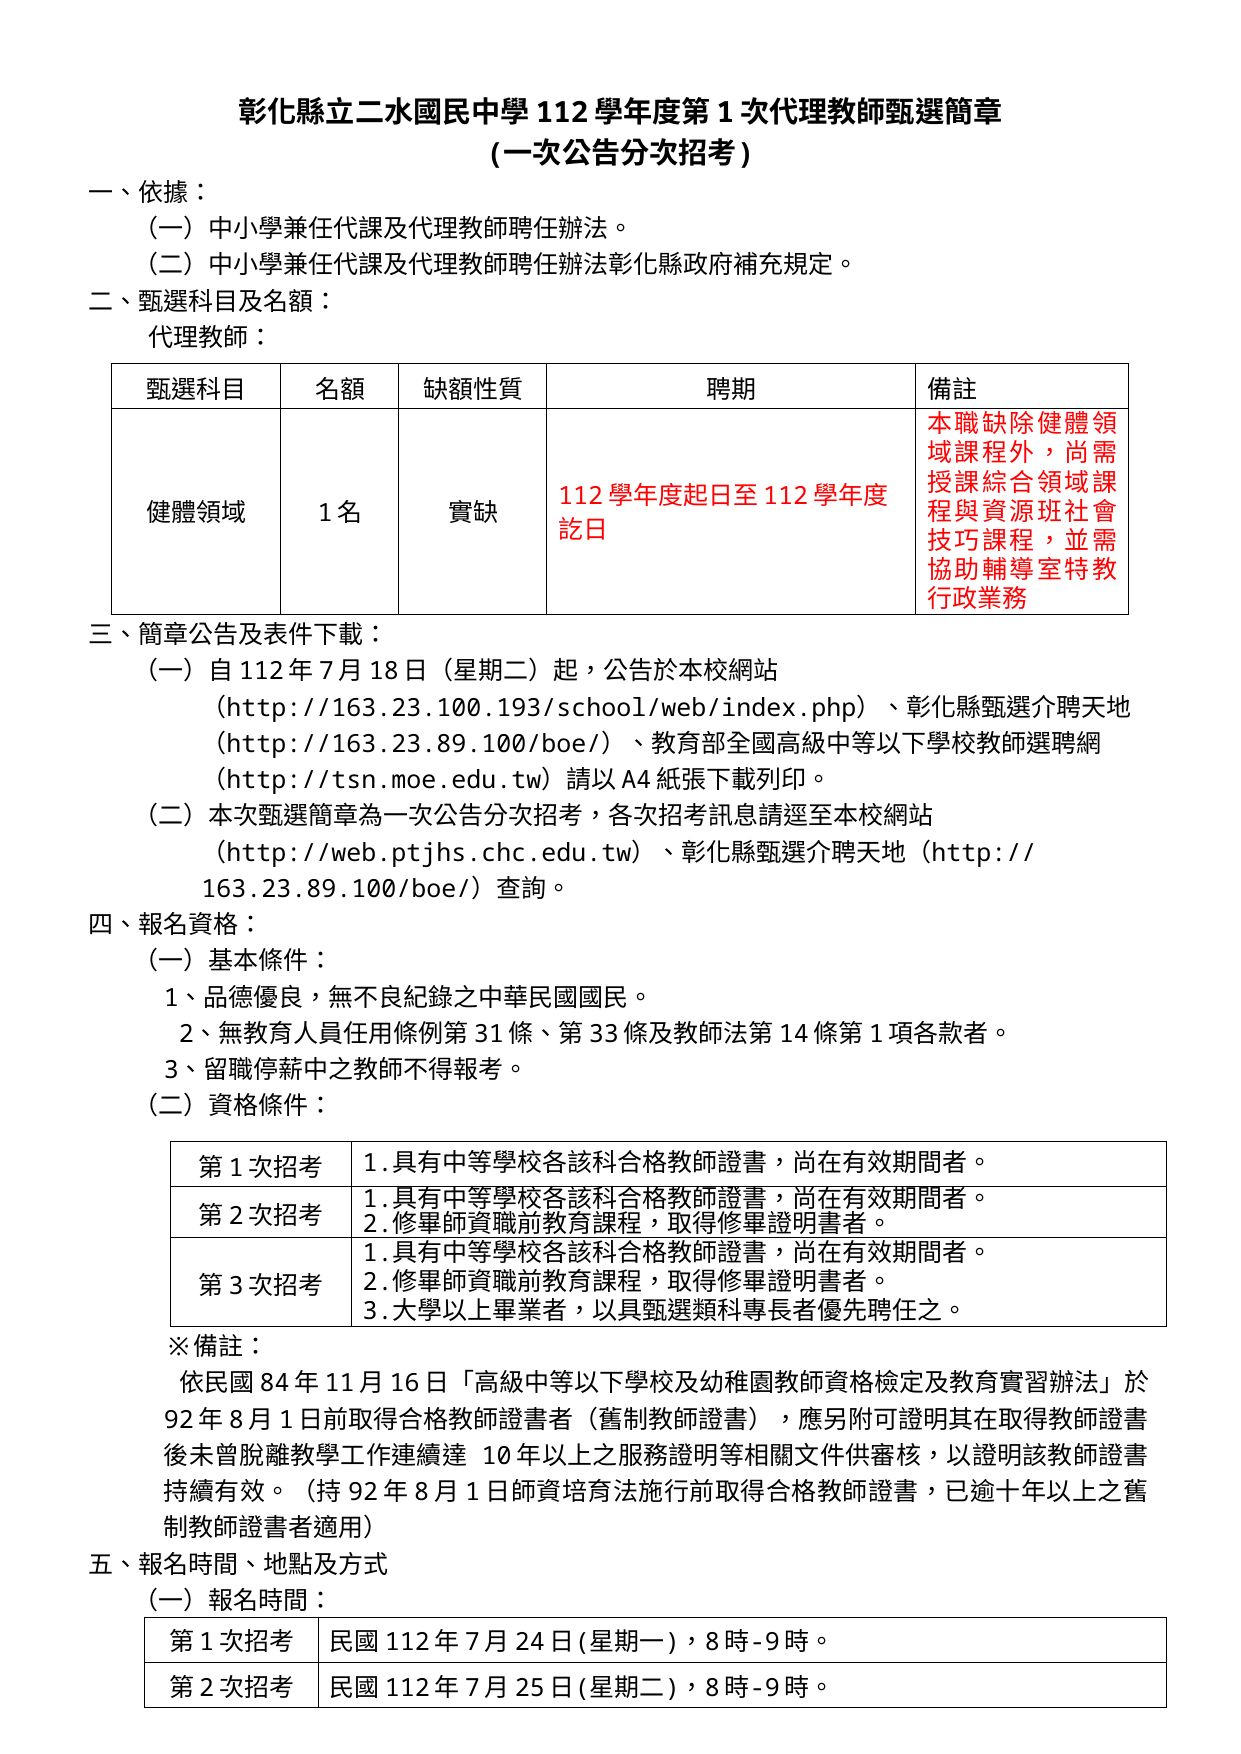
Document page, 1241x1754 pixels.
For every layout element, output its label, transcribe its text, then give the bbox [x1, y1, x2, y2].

table_cell 實缺 [399, 409, 546, 613]
table_header 甄選科目 [112, 364, 280, 408]
text 五、報名時間、地點及方式 [89, 1544, 1152, 1580]
table_cell 112學年度起日至112學年度訖日 [547, 409, 915, 613]
text (一次公告分次招考) [89, 131, 1152, 172]
table_cell 健體領域 [112, 409, 280, 613]
table_header 名額 [281, 364, 398, 408]
text （一）報名時間： [89, 1580, 1152, 1617]
table_header 缺額性質 [399, 364, 546, 408]
table_header 聘期 [547, 364, 915, 408]
table_header 民國112年7月24日(星期一)，8時-9時。 [319, 1618, 1166, 1662]
text 代理教師： [89, 317, 1152, 353]
table_cell 第2次招考 [171, 1187, 351, 1237]
table_header 第1次招考 [145, 1618, 318, 1662]
text 2、無教育人員任用條例第31條、第33條及教師法第14條第1項各款者。 [89, 1013, 1152, 1049]
text （二）本次甄選簡章為一次公告分次招考，各次招考訊息請逕至本校網站（http://web.ptjhs.chc.edu.tw）、彰化縣甄選介聘天地（http://163.23.89.100/boe/）查詢。 [89, 796, 1152, 904]
text （一）中小學兼任代課及代理教師聘任辦法。 [89, 208, 1152, 245]
table_cell 本職缺除健體領域課程外，尚需授課綜合領域課程與資源班社會技巧課程，並需協助輔導室特教行政業務 [916, 409, 1128, 613]
table_header 第1次招考 [171, 1142, 351, 1186]
text 3、留職停薪中之教師不得報考。 [89, 1049, 1152, 1086]
table_cell 1.具有中等學校各該科合格教師證書，尚在有效期間者。 2.修畢師資職前教育課程，取得修畢證明書者。 [352, 1187, 1166, 1237]
text （一）基本條件： [89, 941, 1152, 977]
text （二）資格條件： [89, 1086, 1152, 1122]
text （二）中小學兼任代課及代理教師聘任辦法彰化縣政府補充規定。 [89, 245, 1152, 281]
table_cell 1.具有中等學校各該科合格教師證書，尚在有效期間者。 2.修畢師資職前教育課程，取得修畢證明書者。 3.大學以上畢業者，以具甄選類科專長者優先聘任之。 [352, 1238, 1166, 1326]
text ※備註： [164, 1327, 1152, 1363]
table_cell 第2次招考 [145, 1663, 318, 1707]
text 四、報名資格： [89, 904, 1152, 941]
text 1、品德優良，無不良紀錄之中華民國國民。 [89, 977, 1152, 1013]
text 依民國84年11月16日「高級中等以下學校及幼稚園教師資格檢定及教育實習辦法」於 92年8月1日前取得合格教師證書者（舊制教師證書），應另附可證明其在取得教師證書後未曾脫離教學工作連續達 10年以上之服務證明等相關文件供審核，以證明該教師證書持續有效。（持92年8月1日師資培育法施行前取得合格教師證書，已逾十年以上之舊制教師證書者適用） [89, 1363, 1152, 1544]
text 彰化縣立二水國民中學112學年度第1次代理教師甄選簡章 [89, 89, 1152, 131]
table_cell 第3次招考 [171, 1238, 351, 1326]
table_cell 1名 [281, 409, 398, 613]
table_header 備註 [916, 364, 1128, 408]
table_cell 民國112年7月25日(星期二)，8時-9時。 [319, 1663, 1166, 1707]
text 一、依據： [89, 172, 1152, 208]
text （一）自112年7月18日（星期二）起，公告於本校網站（http://163.23.100.193/school/web/index.php）、彰化縣甄選介聘天地（http://163.23.89.100/boe/）、教育部全國高級中等以下學校教師選聘網（http://tsn.moe.edu.tw）請以A4紙張下載列印。 [89, 651, 1152, 796]
text 二、甄選科目及名額： [89, 281, 1152, 317]
table_header 1.具有中等學校各該科合格教師證書，尚在有效期間者。 [352, 1142, 1166, 1186]
text 三、簡章公告及表件下載： [89, 614, 1152, 651]
